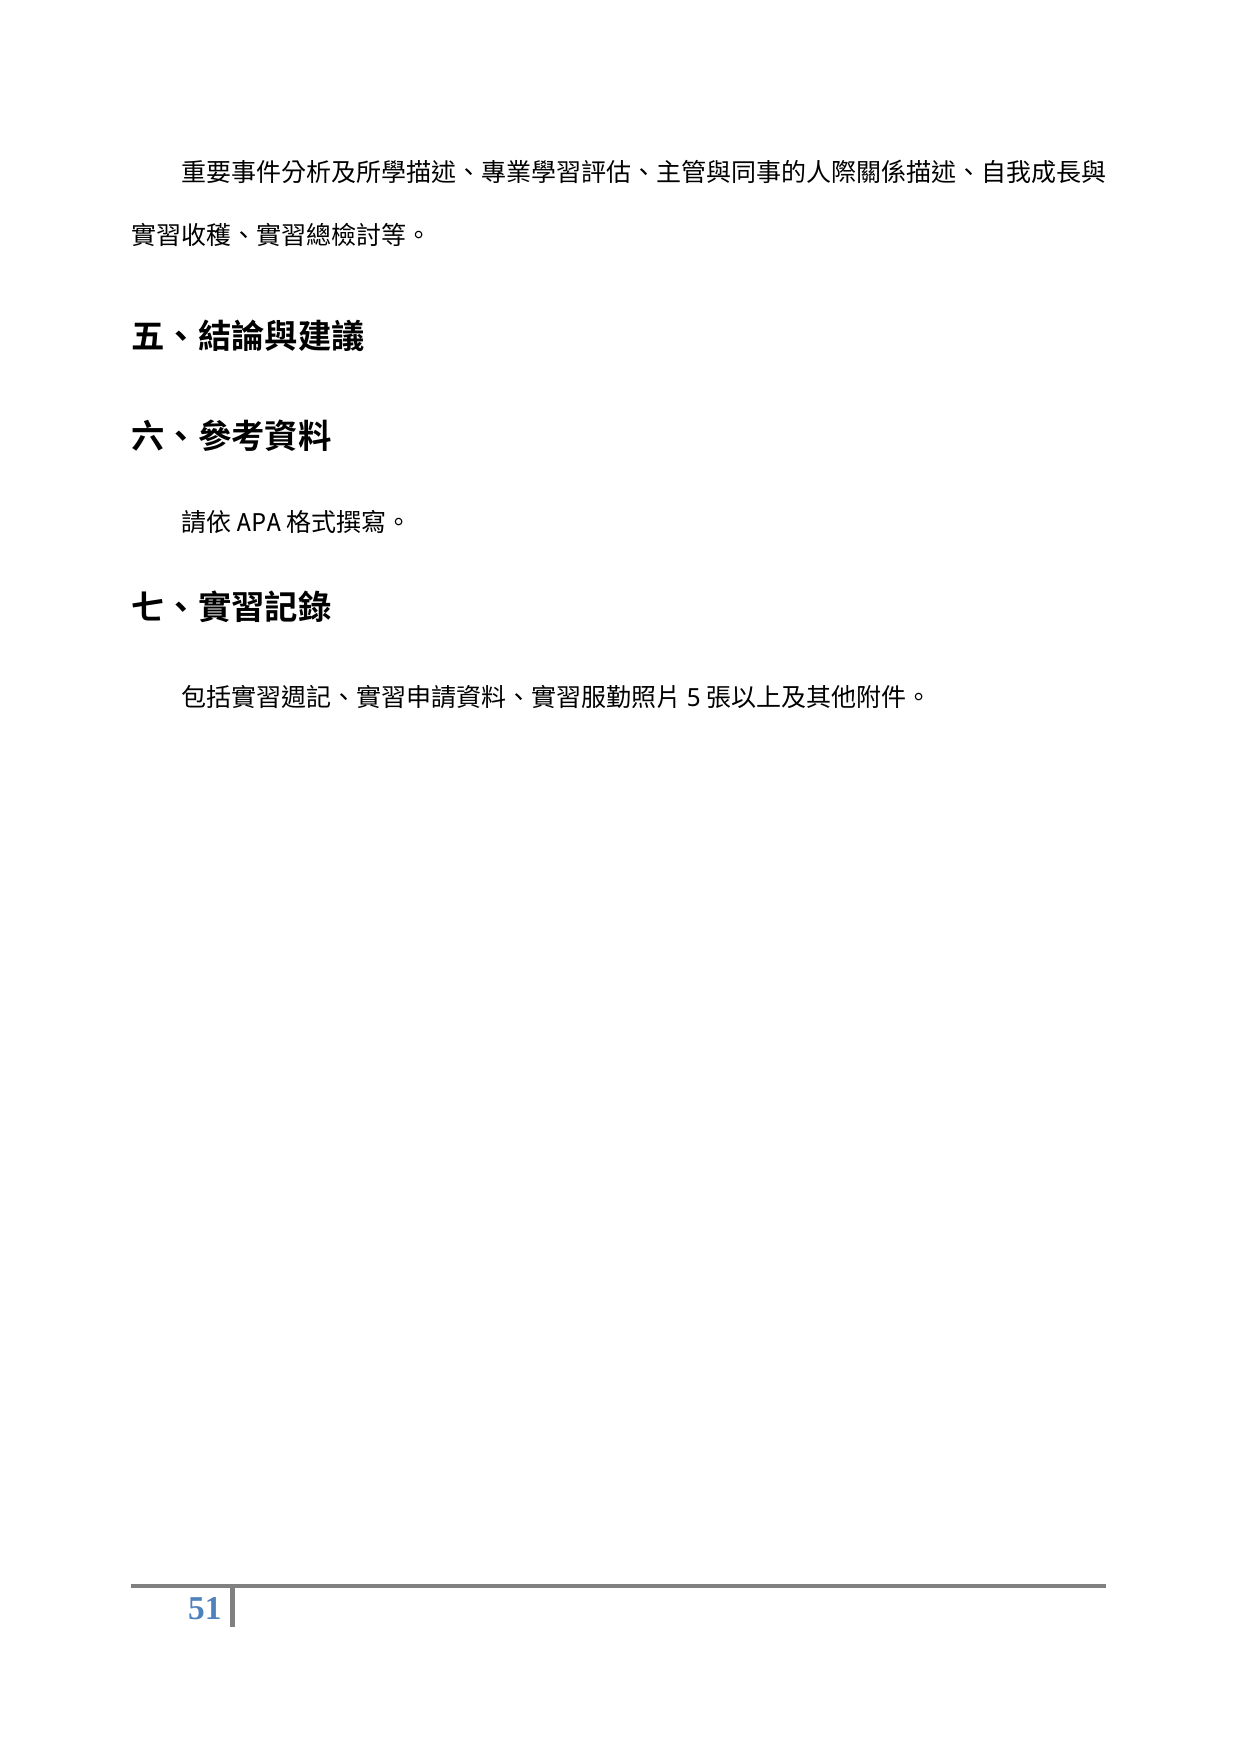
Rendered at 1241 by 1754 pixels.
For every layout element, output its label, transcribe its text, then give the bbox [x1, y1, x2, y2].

text 五、結論與建議 [131, 292, 1106, 354]
text 六、參考資料 [131, 392, 1106, 454]
text 包括實習週記、實習申請資料、實習服勤照片5張以上及其他附件。 [131, 667, 1106, 717]
text 七、實習記錄 [131, 579, 1106, 629]
text 重要事件分析及所學描述、專業學習評估、主管與同事的人際關係描述、自我成長與實習收穫、實習總檢討等。 [131, 129, 1106, 254]
text 請依APA格式撰寫。 [131, 492, 1106, 542]
